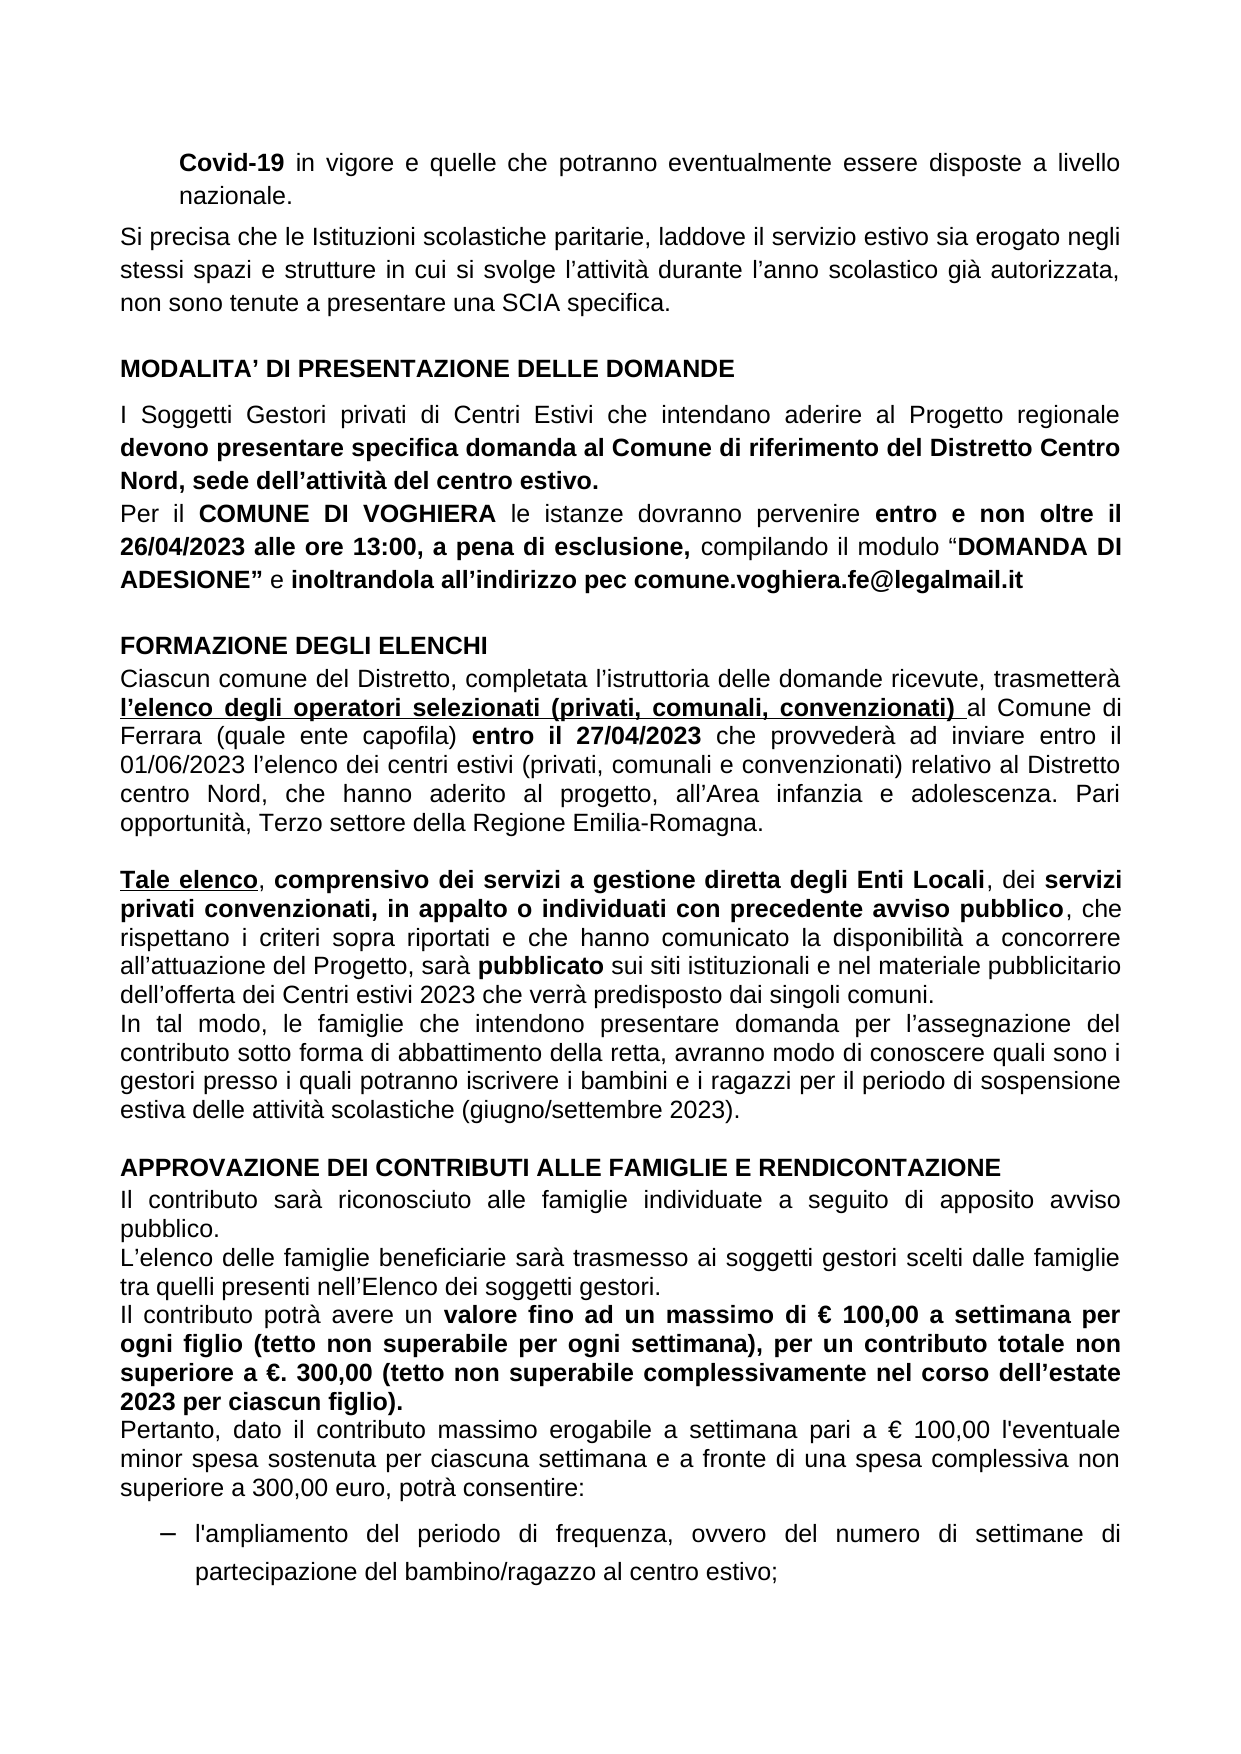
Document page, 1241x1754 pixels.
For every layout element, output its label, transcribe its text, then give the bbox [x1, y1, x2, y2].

text Il contributo potrà avere un valore fino ad un massimo di € 100,00 a settimana per ogni figlio (tetto non superabile per ogni settimana), per un contributo totale non superiore a €. 300,00 (tetto non superabile complessivamente nel corso dell’estate 2023 per ciascun figlio). [120, 1301, 1122, 1416]
text APPROVAZIONE DEI CONTRIBUTI ALLE FAMIGLIE E RENDICONTAZIONE [120, 1152, 1122, 1181]
text Si precisa che le Istituzioni scolastiche paritarie, laddove il servizio estivo sia erogato negli stessi spazi e strutture in cui si svolge l’attività durante l’anno scolastico già autorizzata, non sono tenute a presentare una SCIA specifica. [120, 222, 1122, 317]
text Per il COMUNE DI VOGHIERA le istanze dovranno pervenire entro e non oltre il 26/04/2023 alle ore 13:00, a pena di esclusione, compilando il modulo “DOMANDA DI ADESIONE” e inoltrandola all’indirizzo pec comune.voghiera.fe@legalmail.it [120, 499, 1122, 593]
list Covid-19 in vigore e quelle che potranno eventualmente essere disposte a livello nazionale. [120, 148, 1122, 209]
text Il contributo sarà riconosciuto alle famiglie individuate a seguito di apposito avviso pubblico. [120, 1186, 1122, 1243]
text In tal modo, le famiglie che intendono presentare domanda per l’assegnazione del contributo sotto forma di abbattimento della retta, avranno modo di conoscere quali sono i gestori presso i quali potranno iscrivere i bambini e i ragazzi per il periodo di sospensione estiva delle attività scolastiche (giugno/settembre 2023). [120, 1009, 1122, 1124]
text L’elenco delle famiglie beneficiarie sarà trasmesso ai soggetti gestori scelti dalle famiglie tra quelli presenti nell’Elenco dei soggetti gestori. [120, 1243, 1122, 1301]
list l'ampliamento del periodo di frequenza, ovvero del numero di settimane di partecipazione del bambino/ragazzo al centro estivo; [157, 1506, 1122, 1586]
text I Soggetti Gestori privati di Centri Estivi che intendano aderire al Progetto regionale devono presentare specifica domanda al Comune di riferimento del Distretto Centro Nord, sede dell’attività del centro estivo. [120, 399, 1122, 494]
text MODALITA’ DI PRESENTAZIONE DELLE DOMANDE [120, 354, 1122, 383]
text FORMAZIONE DEGLI ELENCHI [120, 631, 1122, 659]
text Tale elenco, comprensivo dei servizi a gestione diretta degli Enti Locali, dei servizi privati convenzionati, in appalto o individuati con precedente avviso pubblico, che rispettano i criteri sopra riportati e che hanno comunicato la disponibilità a concorrere all’attuazione del Progetto, sarà pubblicato sui siti istituzionali e nel materiale pubblicitario dell’offerta dei Centri estivi 2023 che verrà predisposto dai singoli comuni. [120, 865, 1122, 1009]
text Ciascun comune del Distretto, completata l’istruttoria delle domande ricevute, trasmetterà l’elenco degli operatori selezionati (privati, comunali, convenzionati) al Comune di Ferrara (quale ente capofila) entro il 27/04/2023 che provvederà ad inviare entro il 01/06/2023 l’elenco dei centri estivi (privati, comunali e convenzionati) relativo al Distretto centro Nord, che hanno aderito al progetto, all’Area infanzia e adolescenza. Pari opportunità, Terzo settore della Regione Emilia-Romagna. [120, 664, 1122, 836]
text Pertanto, dato il contributo massimo erogabile a settimana pari a € 100,00 l'eventuale minor spesa sostenuta per ciascuna settimana e a fronte di una spesa complessiva non superiore a 300,00 euro, potrà consentire: [120, 1416, 1122, 1502]
